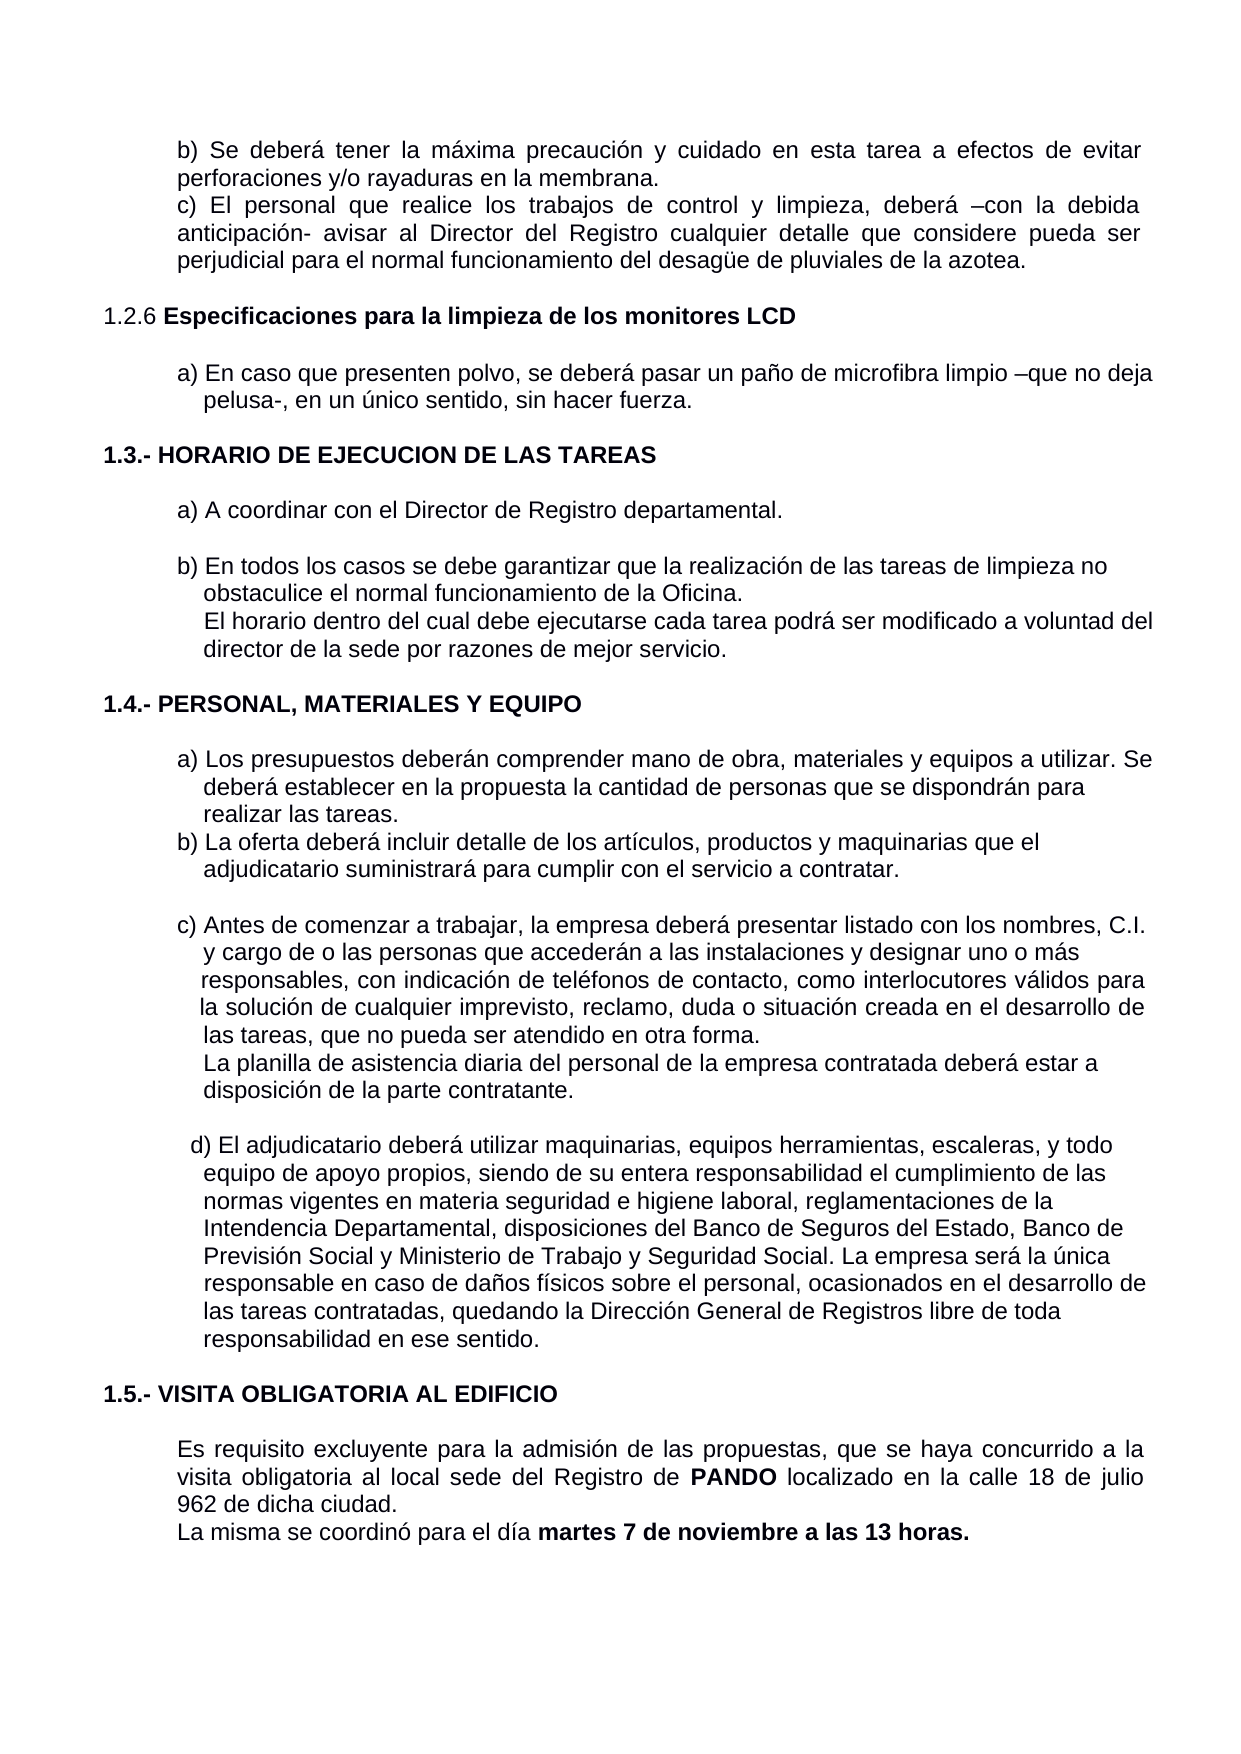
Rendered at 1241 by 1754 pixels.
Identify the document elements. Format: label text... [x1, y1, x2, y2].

text c) El personal que realice los trabajos de control y limpieza, deberá –con la debida anticipación- avisar al Director del Registro cualquier detalle que considere pueda ser perjudicial para el normal funcionamiento del desagüe de pluviales de la azotea. [103, 191, 1155, 274]
text 1.2.6 Especificaciones para la limpieza de los monitores LCD [103, 302, 1155, 329]
text Es requisito excluyente para la admisión de las propuestas, que se haya concurrido a la visita obligatoria al local sede del Registro de PANDO localizado en la calle 18 de julio 962 de dicha ciudad. [103, 1435, 1155, 1518]
text a) En caso que presenten polvo, se deberá pasar un paño de microfibra limpio –que no deja pelusa-, en un único sentido, sin hacer fuerza. [103, 358, 1155, 414]
text El horario dentro del cual debe ejecutarse cada tarea podrá ser modificado a voluntad del director de la sede por razones de mejor servicio. [103, 607, 1155, 662]
text c) Antes de comenzar a trabajar, la empresa deberá presentar listado con los nombres, C.I. y cargo de o las personas que accederán a las instalaciones y designar uno o más responsables, con indicación de teléfonos de contacto, como interlocutores válidos para la solución de cualquier imprevisto, reclamo, duda o situación creada en el desarrollo de las tareas, que no pueda ser atendido en otra forma. [103, 911, 1155, 1048]
text La misma se coordinó para el día martes 7 de noviembre a las 13 horas. [103, 1518, 1155, 1545]
text b) La oferta deberá incluir detalle de los artículos, productos y maquinarias que el adjudicatario suministrará para cumplir con el servicio a contratar. [103, 828, 1155, 883]
text 1.5.- VISITA OBLIGATORIA AL EDIFICIO [103, 1380, 1155, 1407]
text a) Los presupuestos deberán comprender mano de obra, materiales y equipos a utilizar. Se deberá establecer en la propuesta la cantidad de personas que se dispondrán para realizar las tareas. [103, 745, 1155, 828]
text b) En todos los casos se debe garantizar que la realización de las tareas de limpieza no obstaculice el normal funcionamiento de la Oficina. [103, 552, 1155, 607]
text 1.4.- PERSONAL, MATERIALES Y EQUIPO [103, 690, 1155, 717]
text 1.3.- HORARIO DE EJECUCION DE LAS TAREAS [103, 441, 1155, 469]
text a) A coordinar con el Director de Registro departamental. [103, 496, 1155, 524]
text La planilla de asistencia diaria del personal de la empresa contratada deberá estar a disposición de la parte contratante. [103, 1048, 1155, 1104]
text b) Se deberá tener la máxima precaución y cuidado en esta tarea a efectos de evitar perforaciones y/o rayaduras en la membrana. [103, 136, 1155, 191]
text d) El adjudicatario deberá utilizar maquinarias, equipos herramientas, escaleras, y todo equipo de apoyo propios, siendo de su entera responsabilidad el cumplimiento de las normas vigentes en materia seguridad e higiene laboral, reglamentaciones de la Intendencia Departamental, disposiciones del Banco de Seguros del Estado, Banco de Previsión Social y Ministerio de Trabajo y Seguridad Social. La empresa será la única responsable en caso de daños físicos sobre el personal, ocasionados en el desarrollo de las tareas contratadas, quedando la Dirección General de Registros libre de toda responsabilidad en ese sentido. [103, 1131, 1155, 1352]
